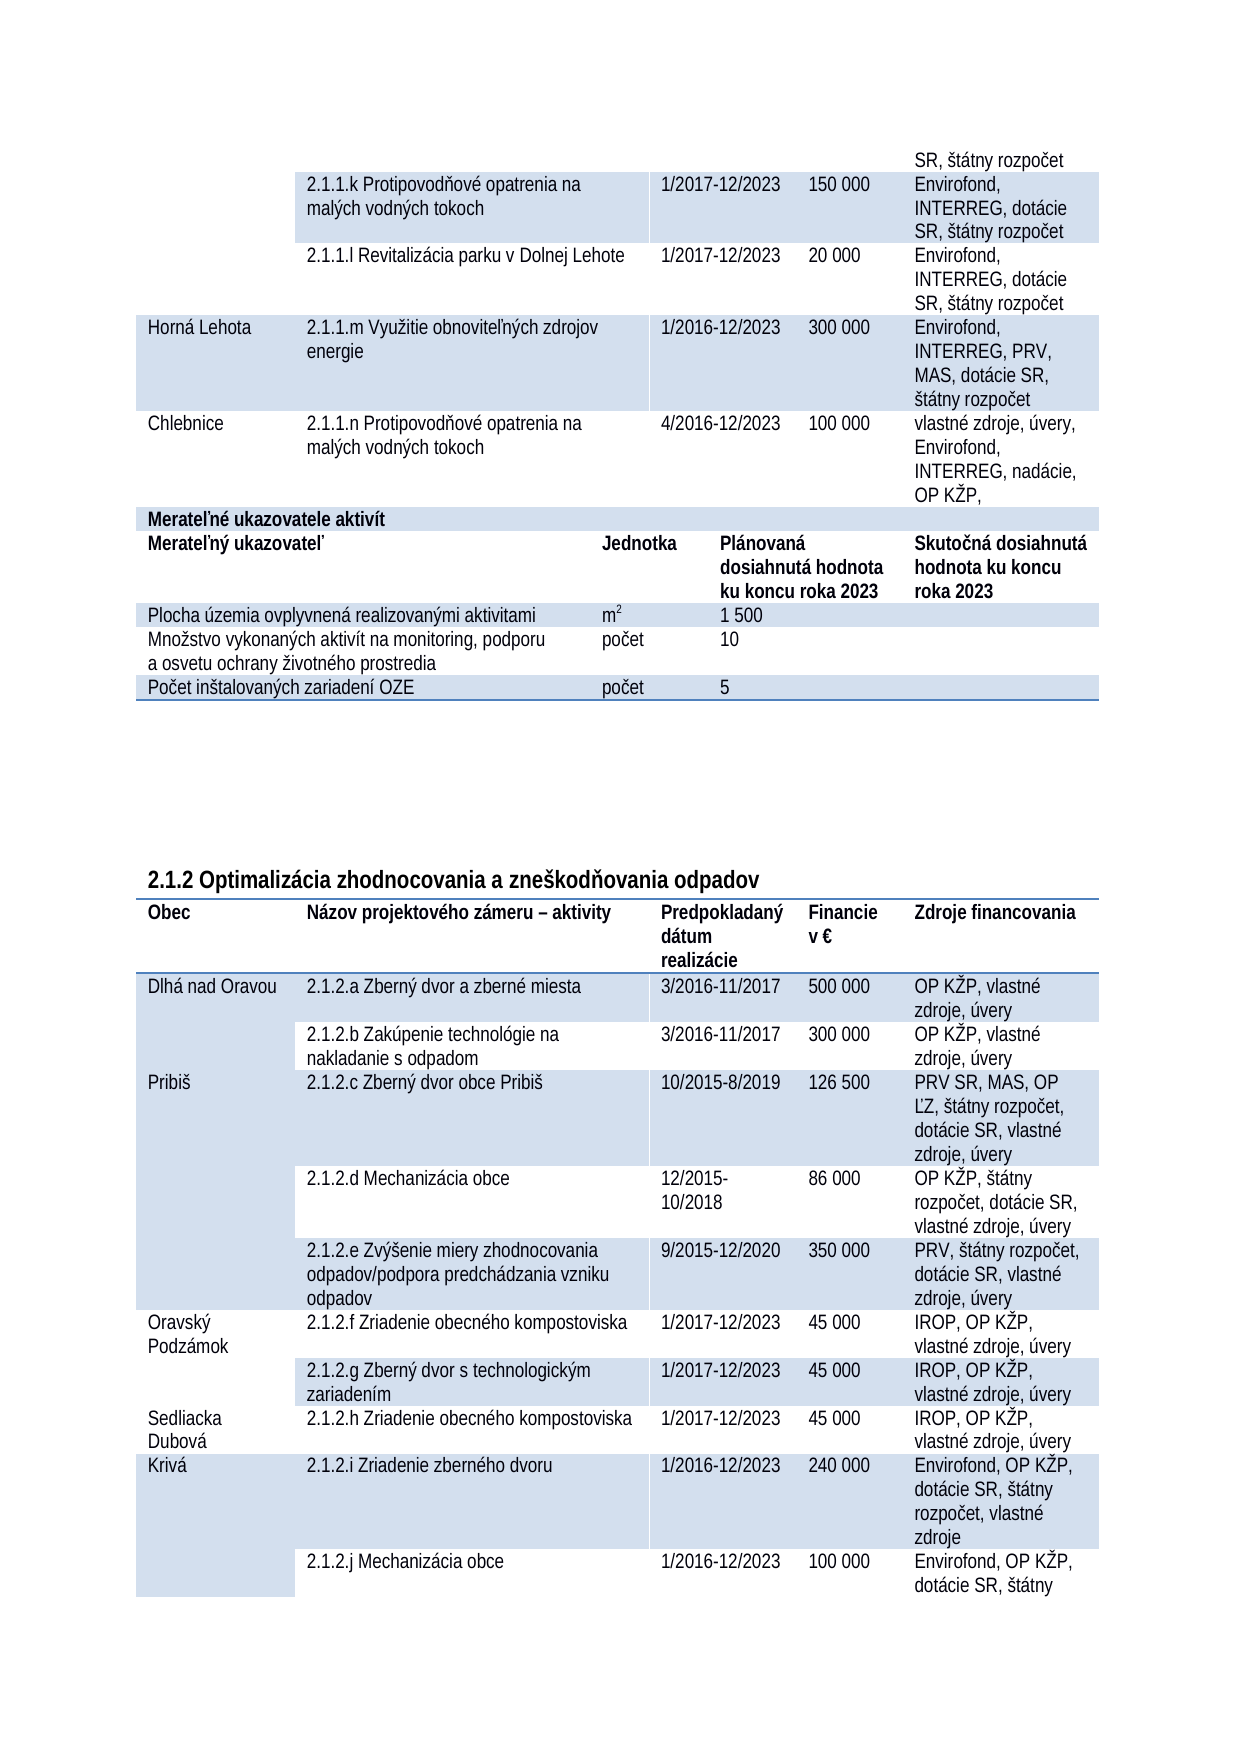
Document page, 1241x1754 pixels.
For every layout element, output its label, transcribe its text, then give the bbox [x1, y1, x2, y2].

table_header Predpokladaný dátum realizácie [650, 900, 797, 972]
table_cell Chlebnice [136, 411, 295, 507]
table_cell Plánovaná dosiahnutá hodnota ku koncu roka 2023 [709, 531, 903, 603]
table_cell 5 [709, 675, 903, 699]
table_cell Horná Lehota [136, 315, 295, 411]
table_header Financie v € [797, 900, 903, 972]
table_cell 9/2015-12/2020 [650, 1238, 797, 1310]
table_cell 1/2017-12/2023 [650, 1358, 797, 1406]
table_cell 240 000 [797, 1454, 903, 1549]
text 2.1.2 Optimalizácia zhodnocovania a zneškodňovania odpadov [148, 865, 1093, 894]
table_cell Envirofond, INTERREG, PRV, MAS, dotácie SR, štátny rozpočet [903, 315, 1099, 411]
table_cell OP KŽP, štátny rozpočet, dotácie SR, vlastné zdroje, úvery [903, 1166, 1099, 1238]
table_cell 126 500 [797, 1070, 903, 1166]
table_cell 500 000 [797, 974, 903, 1022]
table_cell 3/2016-11/2017 [650, 974, 797, 1022]
table_cell 12/2015-10/2018 [650, 1166, 797, 1238]
table_cell 2.1.2.e Zvýšenie miery zhodnocovania odpadov/podpora predchádzania vzniku odpadov [295, 1238, 649, 1310]
table_header Obec [136, 900, 295, 972]
table_cell SR, štátny rozpočet [903, 148, 1099, 172]
table_cell 350 000 [797, 1238, 903, 1310]
table_cell 300 000 [797, 315, 903, 411]
table_cell Počet inštalovaných zariadení OZE [136, 675, 591, 699]
table_cell 1/2016-12/2023 [650, 315, 797, 411]
table_cell Pribiš [136, 1070, 295, 1310]
table_cell Dlhá nad Oravou [136, 974, 295, 1070]
table_cell 3/2016-11/2017 [650, 1022, 797, 1070]
table_cell 2.1.2.j Mechanizácia obce [295, 1549, 649, 1597]
table_cell 2.1.1.n Protipovodňové opatrenia na malých vodných tokoch [295, 411, 649, 507]
table_cell 1/2017-12/2023 [650, 1406, 797, 1453]
table_cell 2.1.2.i Zriadenie zberného dvoru [295, 1454, 649, 1549]
table_cell [295, 148, 649, 172]
table_cell [903, 603, 1099, 627]
table_cell PRV, štátny rozpočet, dotácie SR, vlastné zdroje, úvery [903, 1238, 1099, 1310]
table_cell [903, 675, 1099, 699]
table_cell Envirofond, INTERREG, dotácie SR, štátny rozpočet [903, 172, 1099, 243]
table_cell [136, 148, 295, 315]
table_cell [650, 148, 797, 172]
table_cell 2.1.2.c Zberný dvor obce Pribiš [295, 1070, 649, 1166]
table_cell 45 000 [797, 1406, 903, 1453]
table_cell m2 [591, 603, 709, 627]
table_cell Envirofond, OP KŽP, dotácie SR, štátny rozpočet, vlastné zdroje [903, 1454, 1099, 1549]
table_cell 1/2017-12/2023 [650, 1310, 797, 1358]
table_cell 2.1.2.d Mechanizácia obce [295, 1166, 649, 1238]
table_cell 300 000 [797, 1022, 903, 1070]
table_cell 2.1.2.g Zberný dvor s technologickým zariadením [295, 1358, 649, 1406]
table_cell Množstvo vykonaných aktivít na monitoring, podporu a osvetu ochrany životného prostredia [136, 627, 591, 675]
table_cell 150 000 [797, 172, 903, 243]
table_cell 20 000 [797, 244, 903, 315]
table_cell OP KŽP, vlastné zdroje, úvery [903, 974, 1099, 1022]
table_cell 10/2015-8/2019 [650, 1070, 797, 1166]
table_cell 2.1.1.k Protipovodňové opatrenia na malých vodných tokoch [295, 172, 649, 243]
table_cell 1/2017-12/2023 [650, 172, 797, 243]
table_cell 86 000 [797, 1166, 903, 1238]
table_cell Plocha územia ovplyvnená realizovanými aktivitami [136, 603, 591, 627]
table_cell 2.1.1.m Využitie obnoviteľných zdrojov energie [295, 315, 649, 411]
table_cell Jednotka [591, 531, 709, 603]
table_cell 2.1.2.a Zberný dvor a zberné miesta [295, 974, 649, 1022]
table_cell 100 000 [797, 411, 903, 507]
table_cell 2.1.2.f Zriadenie obecného kompostoviska [295, 1310, 649, 1358]
table_cell 45 000 [797, 1310, 903, 1358]
table_cell Envirofond, OP KŽP, dotácie SR, štátny [903, 1549, 1099, 1597]
table_cell počet [591, 675, 709, 699]
table_cell počet [591, 627, 709, 675]
table_cell 2.1.2.h Zriadenie obecného kompostoviska [295, 1406, 649, 1453]
table_cell Oravský Podzámok [136, 1310, 295, 1406]
table_cell Merateľný ukazovateľ [136, 531, 591, 603]
table_cell 45 000 [797, 1358, 903, 1406]
table_cell IROP, OP KŽP, vlastné zdroje, úvery [903, 1310, 1099, 1358]
table_cell 2.1.1.l Revitalizácia parku v Dolnej Lehote [295, 244, 649, 315]
table_cell Krivá [136, 1454, 295, 1597]
table_cell vlastné zdroje, úvery, Envirofond, INTERREG, nadácie, OP KŽP, [903, 411, 1099, 507]
table_header Zdroje financovania [903, 900, 1099, 972]
table_cell 1/2016-12/2023 [650, 1549, 797, 1597]
table_cell [797, 148, 903, 172]
table_cell IROP, OP KŽP, vlastné zdroje, úvery [903, 1406, 1099, 1453]
table_cell 10 [709, 627, 903, 675]
table_cell 1 500 [709, 603, 903, 627]
table_cell 2.1.2.b Zakúpenie technológie na nakladanie s odpadom [295, 1022, 649, 1070]
table_cell Merateľné ukazovatele aktivít [136, 507, 1099, 531]
table_cell Skutočná dosiahnutá hodnota ku koncu roka 2023 [903, 531, 1099, 603]
table_header Názov projektového zámeru – aktivity [295, 900, 649, 972]
table_cell 1/2016-12/2023 [650, 1454, 797, 1549]
table_cell [903, 627, 1099, 675]
table_cell 1/2017-12/2023 [650, 244, 797, 315]
table_cell Envirofond, INTERREG, dotácie SR, štátny rozpočet [903, 244, 1099, 315]
table_cell 4/2016-12/2023 [650, 411, 797, 507]
table_cell OP KŽP, vlastné zdroje, úvery [903, 1022, 1099, 1070]
table_cell 100 000 [797, 1549, 903, 1597]
table_cell Sedliacka Dubová [136, 1406, 295, 1453]
table_cell PRV SR, MAS, OP ĽZ, štátny rozpočet, dotácie SR, vlastné zdroje, úvery [903, 1070, 1099, 1166]
table_cell IROP, OP KŽP, vlastné zdroje, úvery [903, 1358, 1099, 1406]
